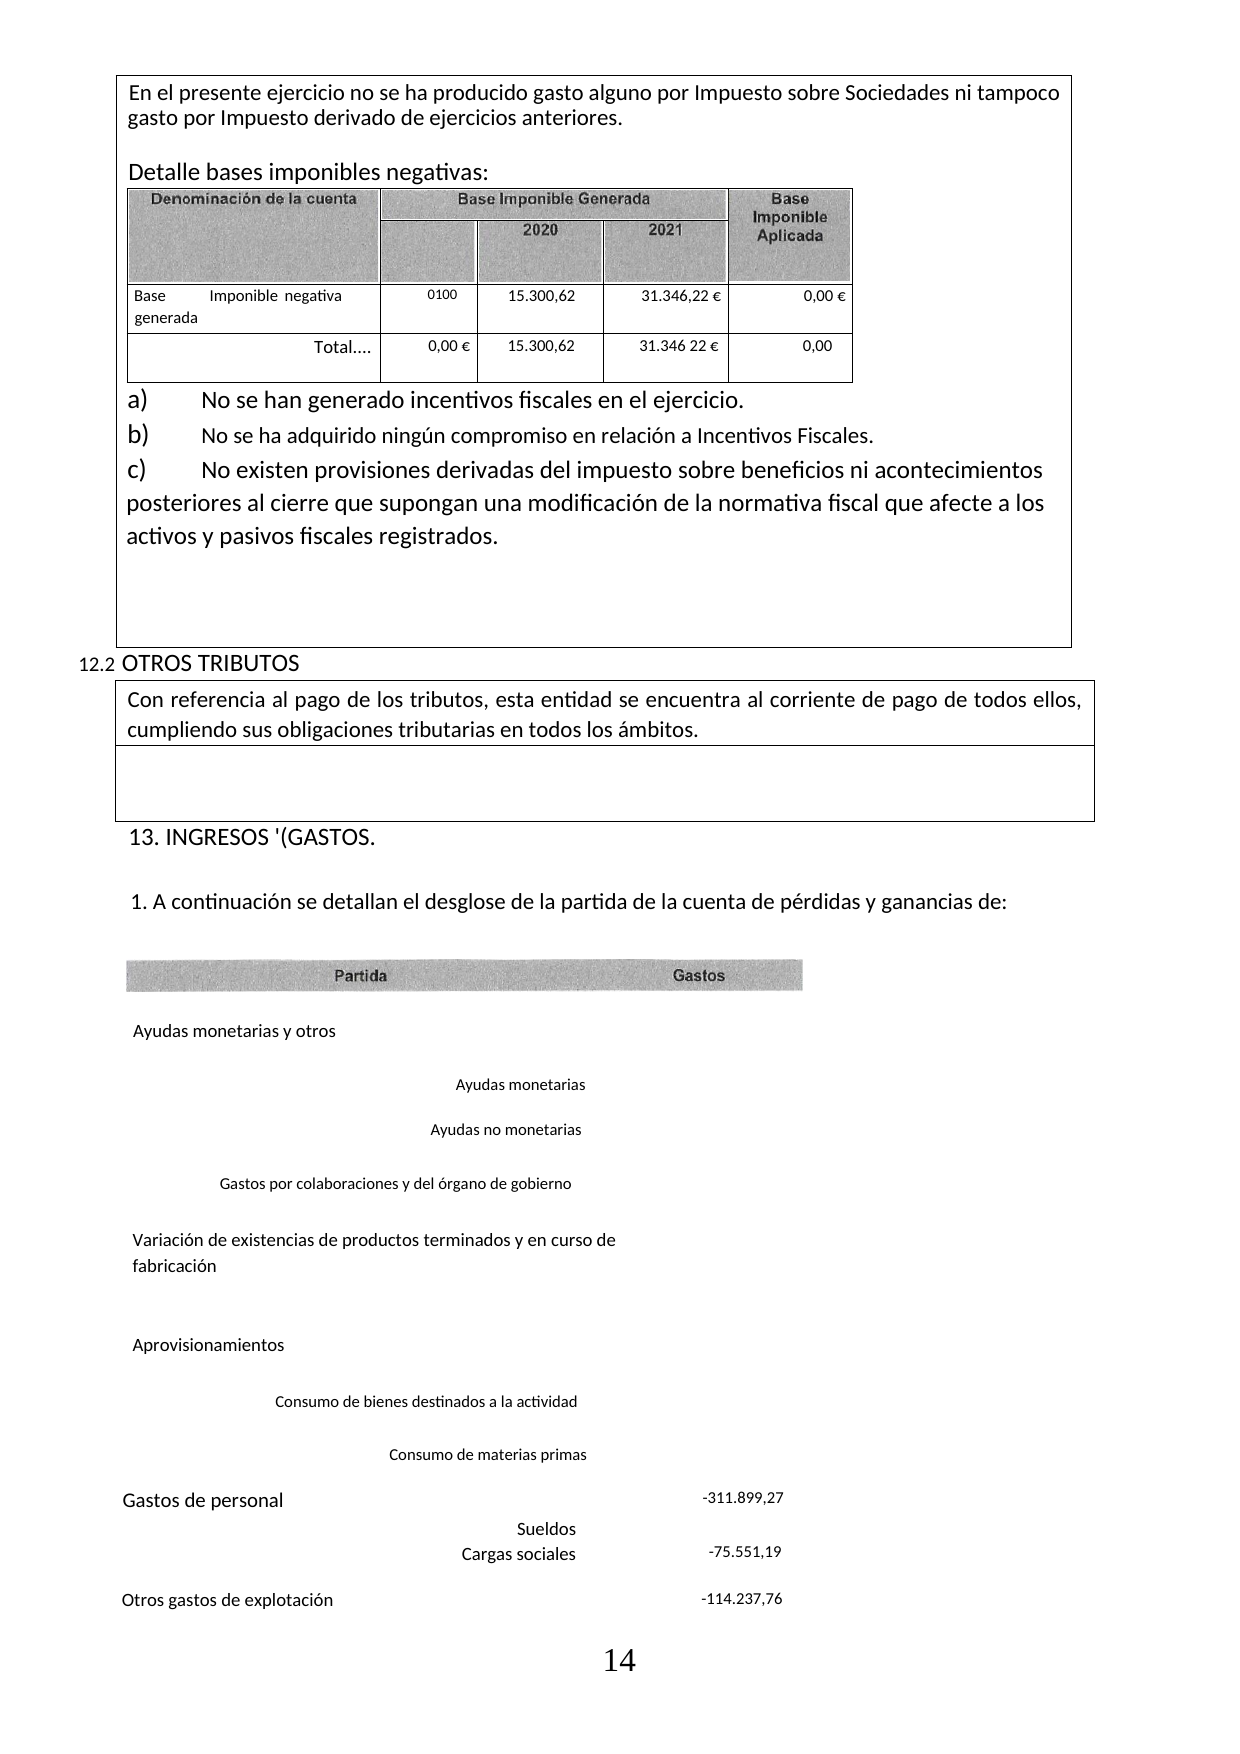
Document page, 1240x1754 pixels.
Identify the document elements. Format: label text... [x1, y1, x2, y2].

table_cell [353, 1588, 700, 1635]
text Consumo de materias primas [122, 1444, 854, 1464]
table_cell [116, 746, 1094, 821]
text Consumo de bienes destinados a la actividad [275, 1392, 1114, 1412]
table_cell 31.346,22 € [604, 285, 728, 333]
table_header En el presente ejercicio no se ha producido gasto alguno por Impuesto sobre Sociedades ni tampoco gasto por Impuesto derivado de ejercicios anteriores. Detalle bases imponibles negativas: No se han generado incentivos fiscales en el ejercicio. No se ha adquirido ningún compromiso en relación a Incentivos Fiscales. No existen provisiones derivadas del impuesto sobre beneficios ni acontecimientos posteriores al cierre que supongan una modificación de la normativa fiscal que afecte a los activos y pasivos fiscales registrados. [117, 76, 1071, 647]
table_cell 0,00 [729, 334, 852, 381]
table_cell Base Imponible negativa generada [128, 285, 380, 333]
text 1. A continuación se detallan el desglose de la partida de la cuenta de pérdidas y ganancias de: [122, 887, 1009, 915]
table_cell Total.... [128, 334, 380, 381]
table_cell Otros gastos de explotación [122, 1588, 353, 1635]
text Ayudas no monetarias [430, 1119, 1114, 1139]
text Ayudas monetarias [122, 1074, 919, 1095]
text Gastos por colaboraciones y del órgano de gobierno [219, 1174, 1114, 1194]
table_cell 0100 [381, 285, 477, 333]
text 13. INGRESOS '(GASTOS. [128, 821, 1114, 852]
text Variación de existencias de productos terminados y en curso de fabricación [132, 1228, 634, 1277]
table_cell Cargas sociales [353, 1541, 700, 1588]
table_cell 15.300,62 [478, 285, 603, 333]
table_header Gastos de personal [122, 1487, 353, 1541]
table_cell -75.551,19 [700, 1541, 784, 1588]
list OTROS TRIBUTOS [78, 647, 1114, 678]
text Ayudas monetarias y otros [133, 1020, 1114, 1043]
table_cell 0,00 € [381, 334, 477, 381]
table_header Con referencia al pago de los tributos, esta entidad se encuentra al corriente de pago de todos ellos, cumpliendo sus obligaciones tributarias en todos los ámbitos. [116, 681, 1094, 745]
subtitle Aprovisionamientos [132, 1333, 1114, 1356]
table_cell 15.300,62 [478, 334, 603, 381]
table_cell [122, 1541, 353, 1588]
table_header [729, 189, 852, 284]
table_cell 0,00 € [729, 285, 852, 333]
table_header -311.899,27 [700, 1487, 784, 1541]
table_cell 31.346 22 € [604, 334, 728, 381]
table_header Sueldos [353, 1487, 700, 1541]
table_cell -114.237,76 [700, 1588, 784, 1635]
